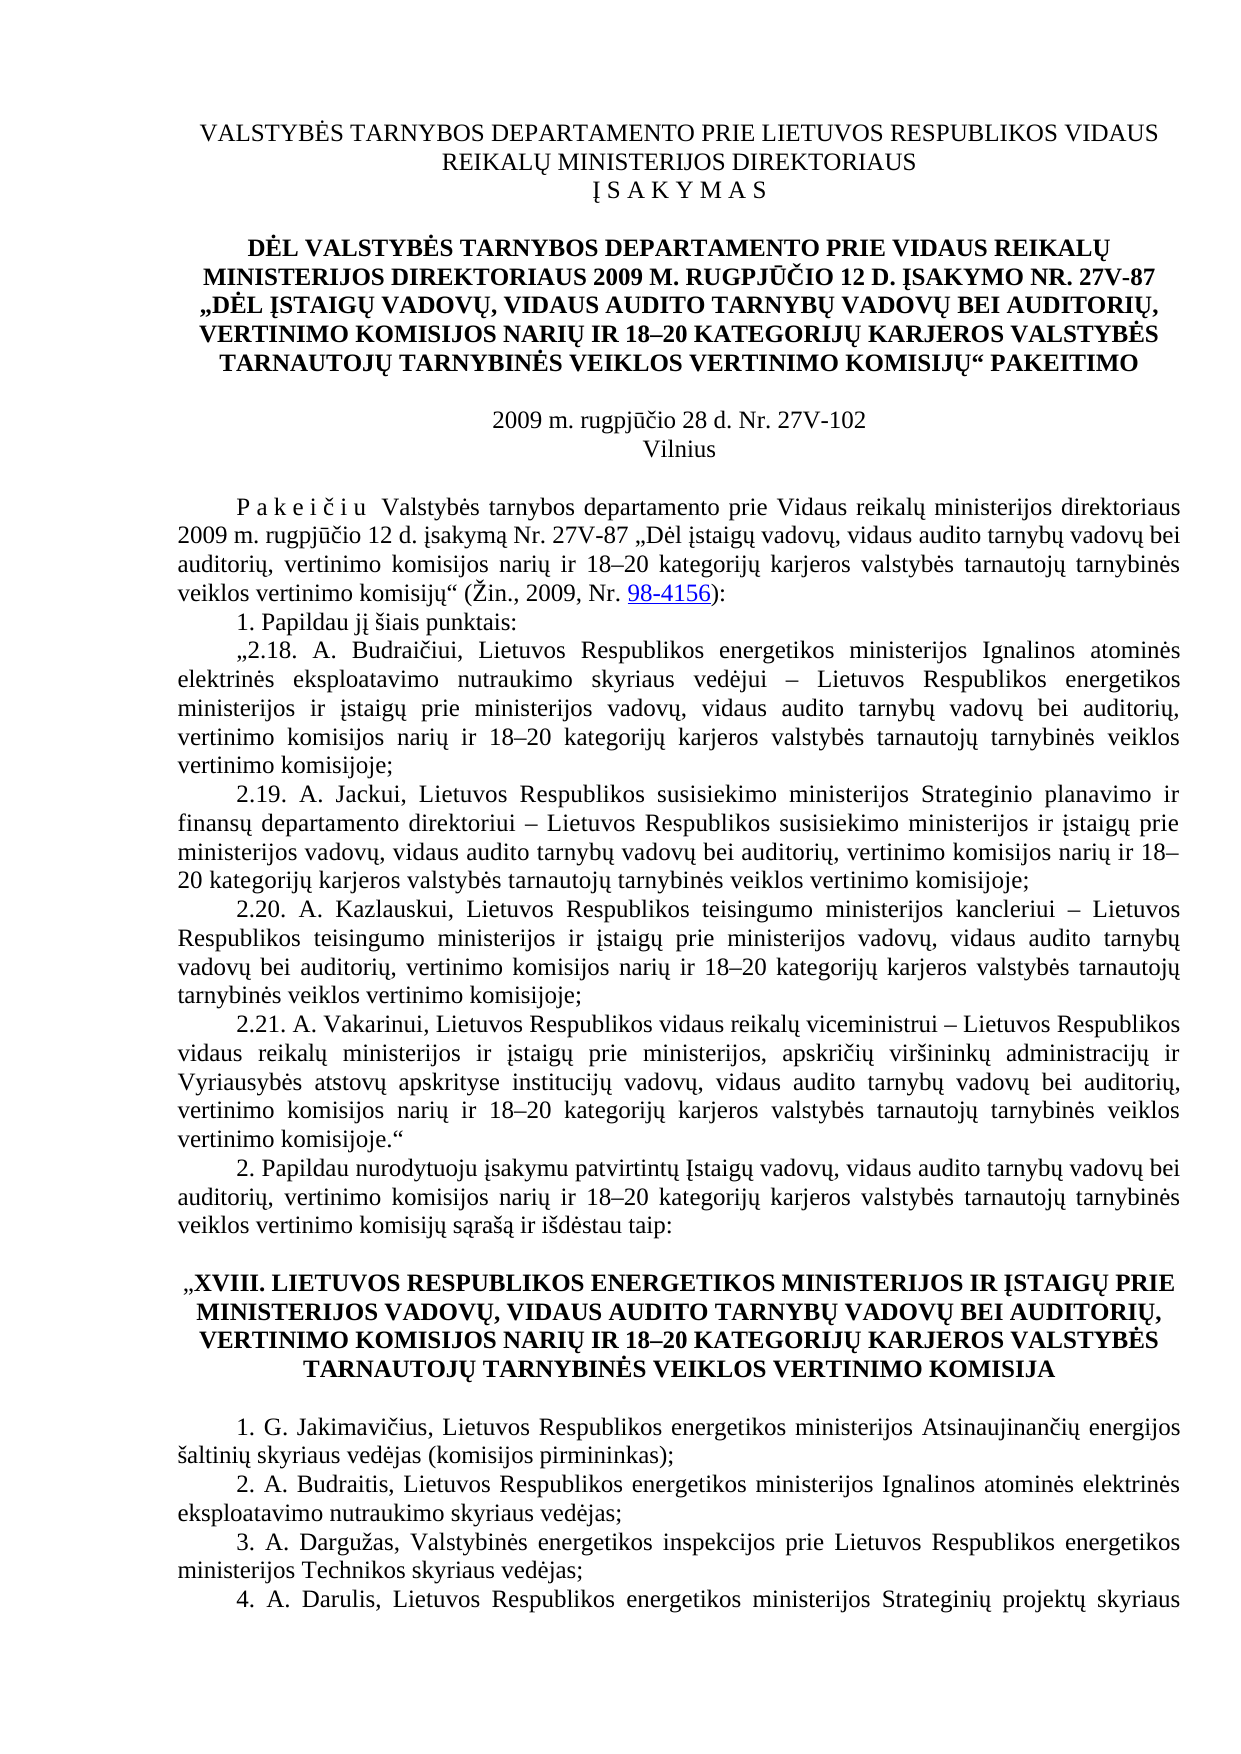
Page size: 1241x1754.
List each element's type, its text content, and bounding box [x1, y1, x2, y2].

text VALSTYBĖS TARNYBOS DEPARTAMENTO PRIE LIETUVOS RESPUBLIKOS VIDAUS REIKALŲ MINISTERIJOS DIREKTORIAUS [177, 118, 1181, 176]
text 2. A. Budraitis, Lietuvos Respublikos energetikos ministerijos Ignalinos atominės elektrinės eksploatavimo nutraukimo skyriaus vedėjas; [177, 1469, 1181, 1527]
text „2.18. A. Budraičiui, Lietuvos Respublikos energetikos ministerijos Ignalinos atominės elektrinės eksploatavimo nutraukimo skyriaus vedėjui – Lietuvos Respublikos energetikos ministerijos ir įstaigų prie ministerijos vadovų, vidaus audito tarnybų vadovų bei auditorių, vertinimo komisijos narių ir 18–20 kategorijų karjeros valstybės tarnautojų tarnybinės veiklos vertinimo komisijoje; [177, 636, 1181, 779]
text 2.20. A. Kazlauskui, Lietuvos Respublikos teisingumo ministerijos kancleriui – Lietuvos Respublikos teisingumo ministerijos ir įstaigų prie ministerijos vadovų, vidaus audito tarnybų vadovų bei auditorių, vertinimo komisijos narių ir 18–20 kategorijų karjeros valstybės tarnautojų tarnybinės veiklos vertinimo komisijoje; [177, 894, 1181, 1009]
text Vilnius [177, 434, 1181, 463]
text DĖL VALSTYBĖS TARNYBOS DEPARTAMENTO PRIE VIDAUS REIKALŲ MINISTERIJOS DIREKTORIAUS 2009 m. RUGPJŪČIO 12 d. ĮSAKYMO NR. 27V-87 „dėl įstaigų vadovų, VIDAUS AUDITO TARNYBų VADOVŲ BEI AUDITORIŲ, vertinimo komisijos narių ir 18–20 kategorijų karjeros valstybės tarnautojų TARNYBINĖS VEIKLOS vertinimo komisijų“ PAKEITIMO [177, 233, 1181, 377]
text 2. Papildau nurodytuoju įsakymu patvirtintų Įstaigų vadovų, vidaus audito tarnybų vadovų bei auditorių, vertinimo komisijos narių ir 18–20 kategorijų karjeros valstybės tarnautojų tarnybinės veiklos vertinimo komisijų sąrašą ir išdėstau taip: [177, 1153, 1181, 1239]
text Pakeičiu Valstybės tarnybos departamento prie Vidaus reikalų ministerijos direktoriaus 2009 m. rugpjūčio 12 d. įsakymą Nr. 27V-87 „Dėl įstaigų vadovų, vidaus audito tarnybų vadovų bei auditorių, vertinimo komisijos narių ir 18–20 kategorijų karjeros valstybės tarnautojų tarnybinės veiklos vertinimo komisijų“ (Žin., 2009, Nr. 98-4156): [177, 492, 1181, 607]
text 4. A. Darulis, Lietuvos Respublikos energetikos ministerijos Strateginių projektų skyriaus [177, 1584, 1181, 1613]
text 2009 m. rugpjūčio 28 d. Nr. 27V-102 [177, 406, 1181, 434]
text 3. A. Dargužas, Valstybinės energetikos inspekcijos prie Lietuvos Respublikos energetikos ministerijos Technikos skyriaus vedėjas; [177, 1527, 1181, 1584]
text „XVIII. lietuvos respublikos ENERGETIKOS ministerijos ir įstaigų prie ministerijos vadovų, vidaus audito tarnybų vadovų BEI AUDITORIŲ, vertinimo komisijos narių ir 18–20 kategorijų karjeros valstybės tarnautojų tarnybinės veiklos vertinimo komisija [177, 1268, 1181, 1383]
text 2.19. A. Jackui, Lietuvos Respublikos susisiekimo ministerijos Strateginio planavimo ir finansų departamento direktoriui – Lietuvos Respublikos susisiekimo ministerijos ir įstaigų prie ministerijos vadovų, vidaus audito tarnybų vadovų bei auditorių, vertinimo komisijos narių ir 18–20 kategorijų karjeros valstybės tarnautojų tarnybinės veiklos vertinimo komisijoje; [177, 779, 1181, 894]
text 1. Papildau jį šiais punktais: [177, 607, 1181, 636]
text 1. G. Jakimavičius, Lietuvos Respublikos energetikos ministerijos Atsinaujinančių energijos šaltinių skyriaus vedėjas (komisijos pirmininkas); [177, 1412, 1181, 1469]
text 2.21. A. Vakarinui, Lietuvos Respublikos vidaus reikalų viceministrui – Lietuvos Respublikos vidaus reikalų ministerijos ir įstaigų prie ministerijos, apskričių viršininkų administracijų ir Vyriausybės atstovų apskrityse institucijų vadovų, vidaus audito tarnybų vadovų bei auditorių, vertinimo komisijos narių ir 18–20 kategorijų karjeros valstybės tarnautojų tarnybinės veiklos vertinimo komisijoje.“ [177, 1009, 1181, 1153]
text ĮSAKYMAS [177, 176, 1181, 204]
